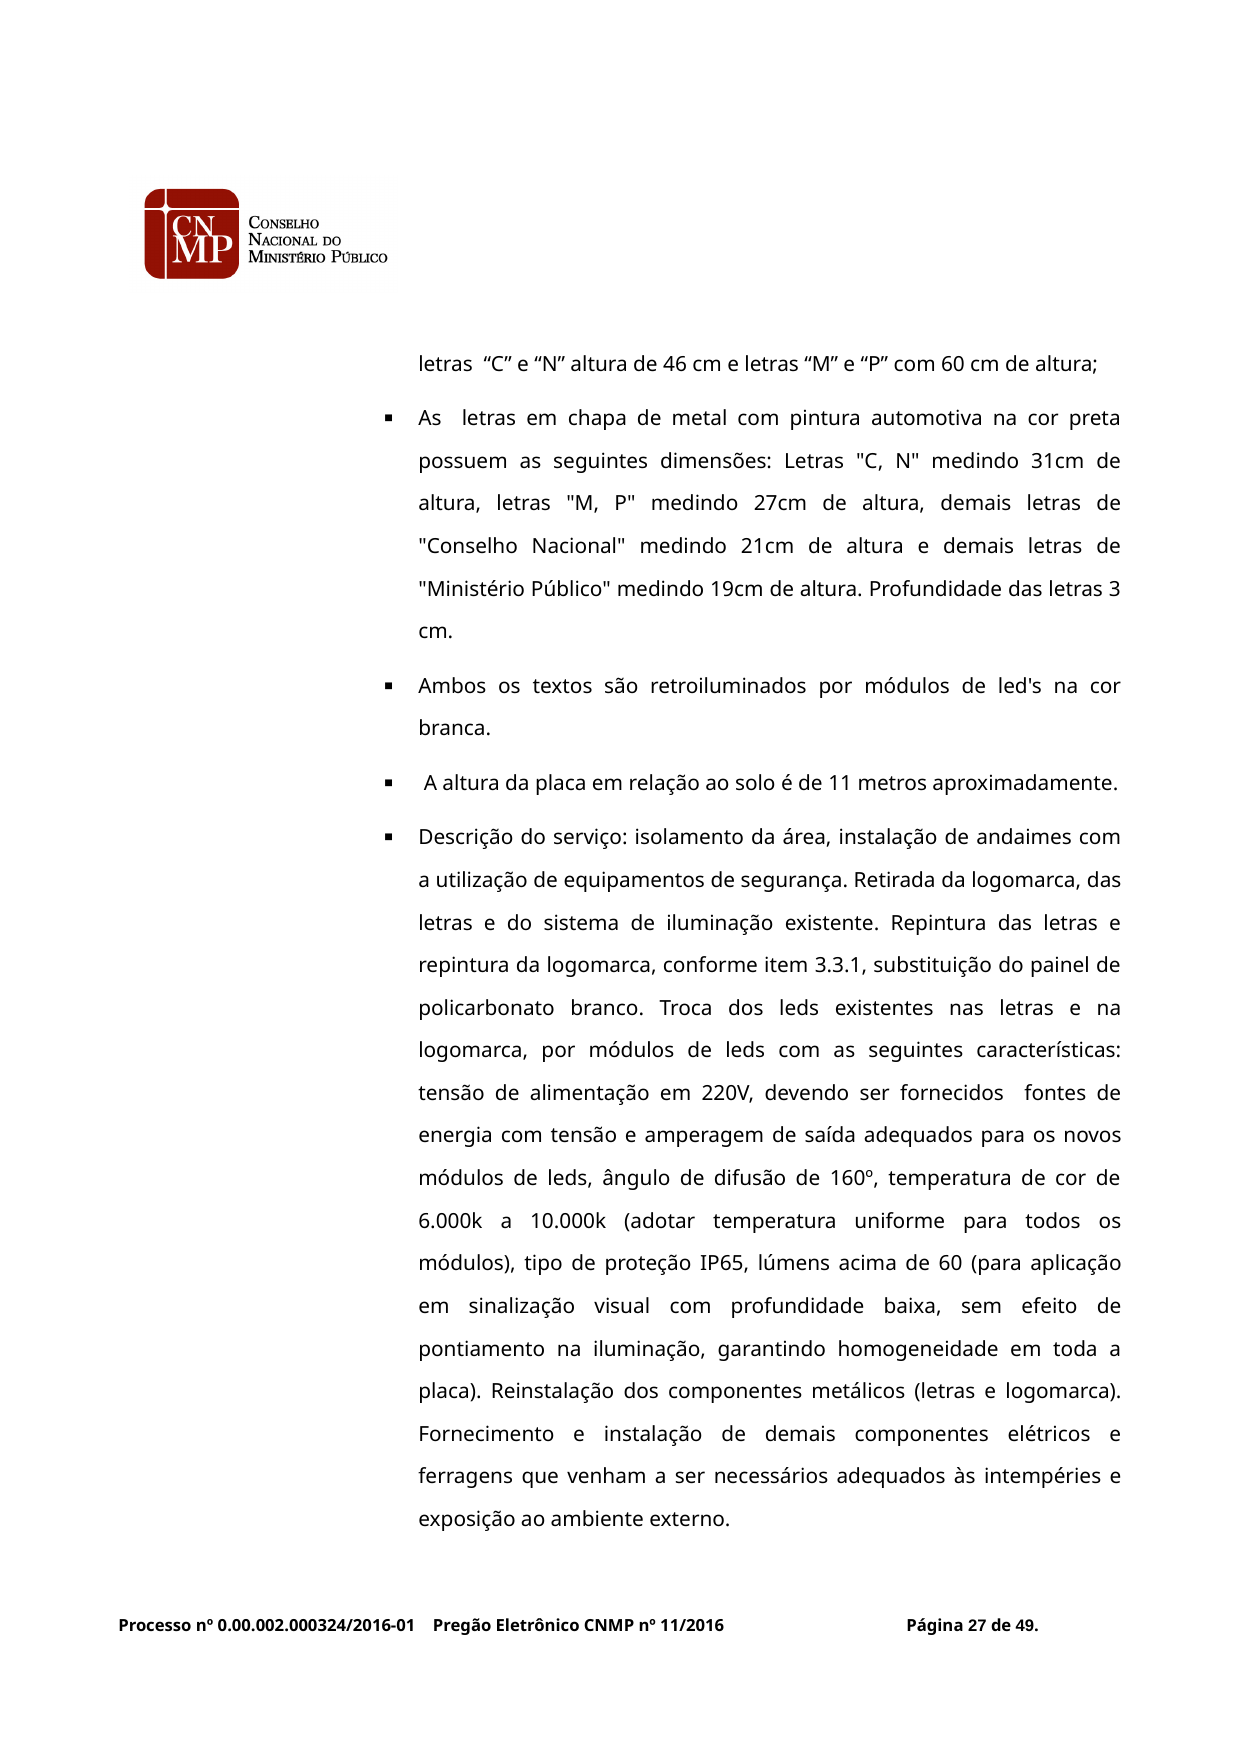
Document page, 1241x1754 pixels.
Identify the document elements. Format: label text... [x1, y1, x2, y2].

picture [128, 175, 398, 293]
list As letras em chapa de metal com pintura automotiva na cor preta possuem as seguintes dimensões: Letras "C, N" medindo 31cm de altura, letras "M, P" medindo 27cm de altura, demais letras de "Conselho Nacional" medindo 21cm de altura e demais letras de "Ministério Público" medindo 19cm de altura. Profundidade das letras 3 cm. [381, 403, 1122, 645]
list Ambos os textos são retroiluminados por módulos de led's na cor branca. [381, 671, 1122, 742]
list Descrição do serviço: isolamento da área, instalação de andaimes com a utilização de equipamentos de segurança. Retirada da logomarca, das letras e do sistema de iluminação existente. Repintura das letras e repintura da logomarca, conforme item 3.3.1, substituição do painel de policarbonato branco. Troca dos leds existentes nas letras e na logomarca, por módulos de leds com as seguintes características: tensão de alimentação em 220V, devendo ser fornecidos fontes de energia com tensão e amperagem de saída adequados para os novos módulos de leds, ângulo de difusão de 160º, temperatura de cor de 6.000k a 10.000k (adotar temperatura uniforme para todos os módulos), tipo de proteção IP65, lúmens acima de 60 (para aplicação em sinalização visual com profundidade baixa, sem efeito de pontiamento na iluminação, garantindo homogeneidade em toda a placa). Reinstalação dos componentes metálicos (letras e logomarca). Fornecimento e instalação de demais componentes elétricos e ferragens que venham a ser necessários adequados às intempéries e exposição ao ambiente externo. [381, 822, 1122, 1532]
list letras “C” e “N” altura de 46 cm e letras “M” e “P” com 60 cm de altura; [381, 349, 1122, 377]
list A altura da placa em relação ao solo é de 11 metros aproximadamente. [381, 768, 1122, 796]
